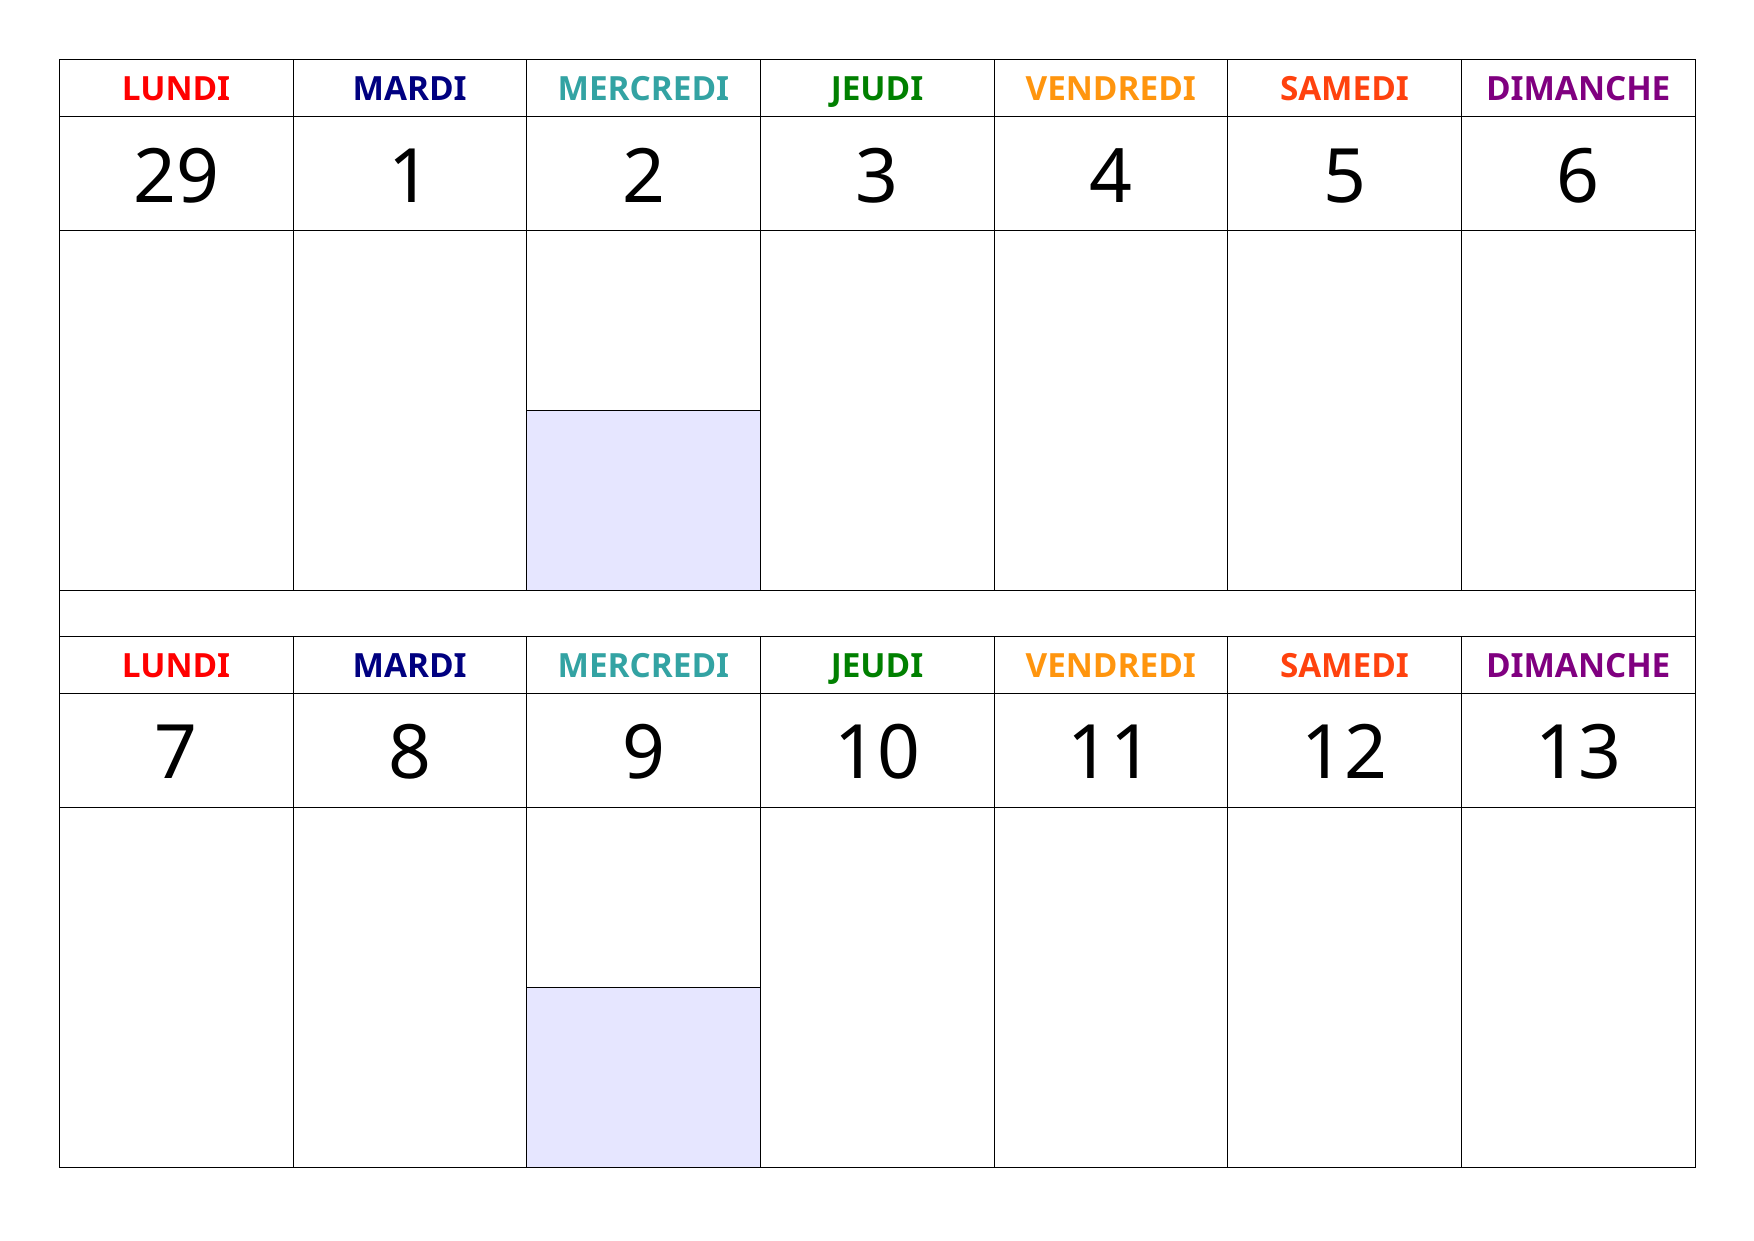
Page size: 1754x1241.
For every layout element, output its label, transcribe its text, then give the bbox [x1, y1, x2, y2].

table_cell 5 [1228, 117, 1461, 230]
table_cell 11 [995, 694, 1227, 807]
table_cell [1462, 808, 1695, 1167]
table_cell [60, 231, 293, 590]
table_cell [1462, 231, 1695, 590]
table_header SAMEDI [1228, 60, 1461, 116]
table_cell [761, 231, 994, 590]
table_cell [60, 591, 1695, 636]
table_cell 8 [294, 694, 526, 807]
table_cell JEUDI [761, 637, 994, 693]
table_cell [60, 808, 293, 1167]
table_cell SAMEDI [1228, 637, 1461, 693]
table_cell [1228, 808, 1461, 1167]
table_cell [527, 411, 760, 590]
table_cell [294, 231, 526, 590]
table_cell 13 [1462, 694, 1695, 807]
table_cell [527, 988, 760, 1167]
table_cell 12 [1228, 694, 1461, 807]
table_cell 7 [60, 694, 293, 807]
table_cell [527, 231, 760, 410]
table_header VENDREDI [995, 60, 1227, 116]
table_cell LUNDI [60, 637, 293, 693]
table_cell 2 [527, 117, 760, 230]
table_cell [995, 808, 1227, 1167]
table_cell MARDI [294, 637, 526, 693]
table_cell [761, 808, 994, 1167]
table_cell 1 [294, 117, 526, 230]
table_cell [1228, 231, 1461, 590]
table_header LUNDI [60, 60, 293, 116]
table_cell 6 [1462, 117, 1695, 230]
table_cell [527, 808, 760, 987]
table_cell DIMANCHE [1462, 637, 1695, 693]
table_cell 9 [527, 694, 760, 807]
table_cell VENDREDI [995, 637, 1227, 693]
table_cell 29 [60, 117, 293, 230]
table_cell 4 [995, 117, 1227, 230]
table_cell [294, 808, 526, 1167]
table_cell MERCREDI [527, 637, 760, 693]
table_cell 3 [761, 117, 994, 230]
table_cell [995, 231, 1227, 590]
table_header MARDI [294, 60, 526, 116]
table_cell 10 [761, 694, 994, 807]
table_header MERCREDI [527, 60, 760, 116]
table_header JEUDI [761, 60, 994, 116]
table_header DIMANCHE [1462, 60, 1695, 116]
